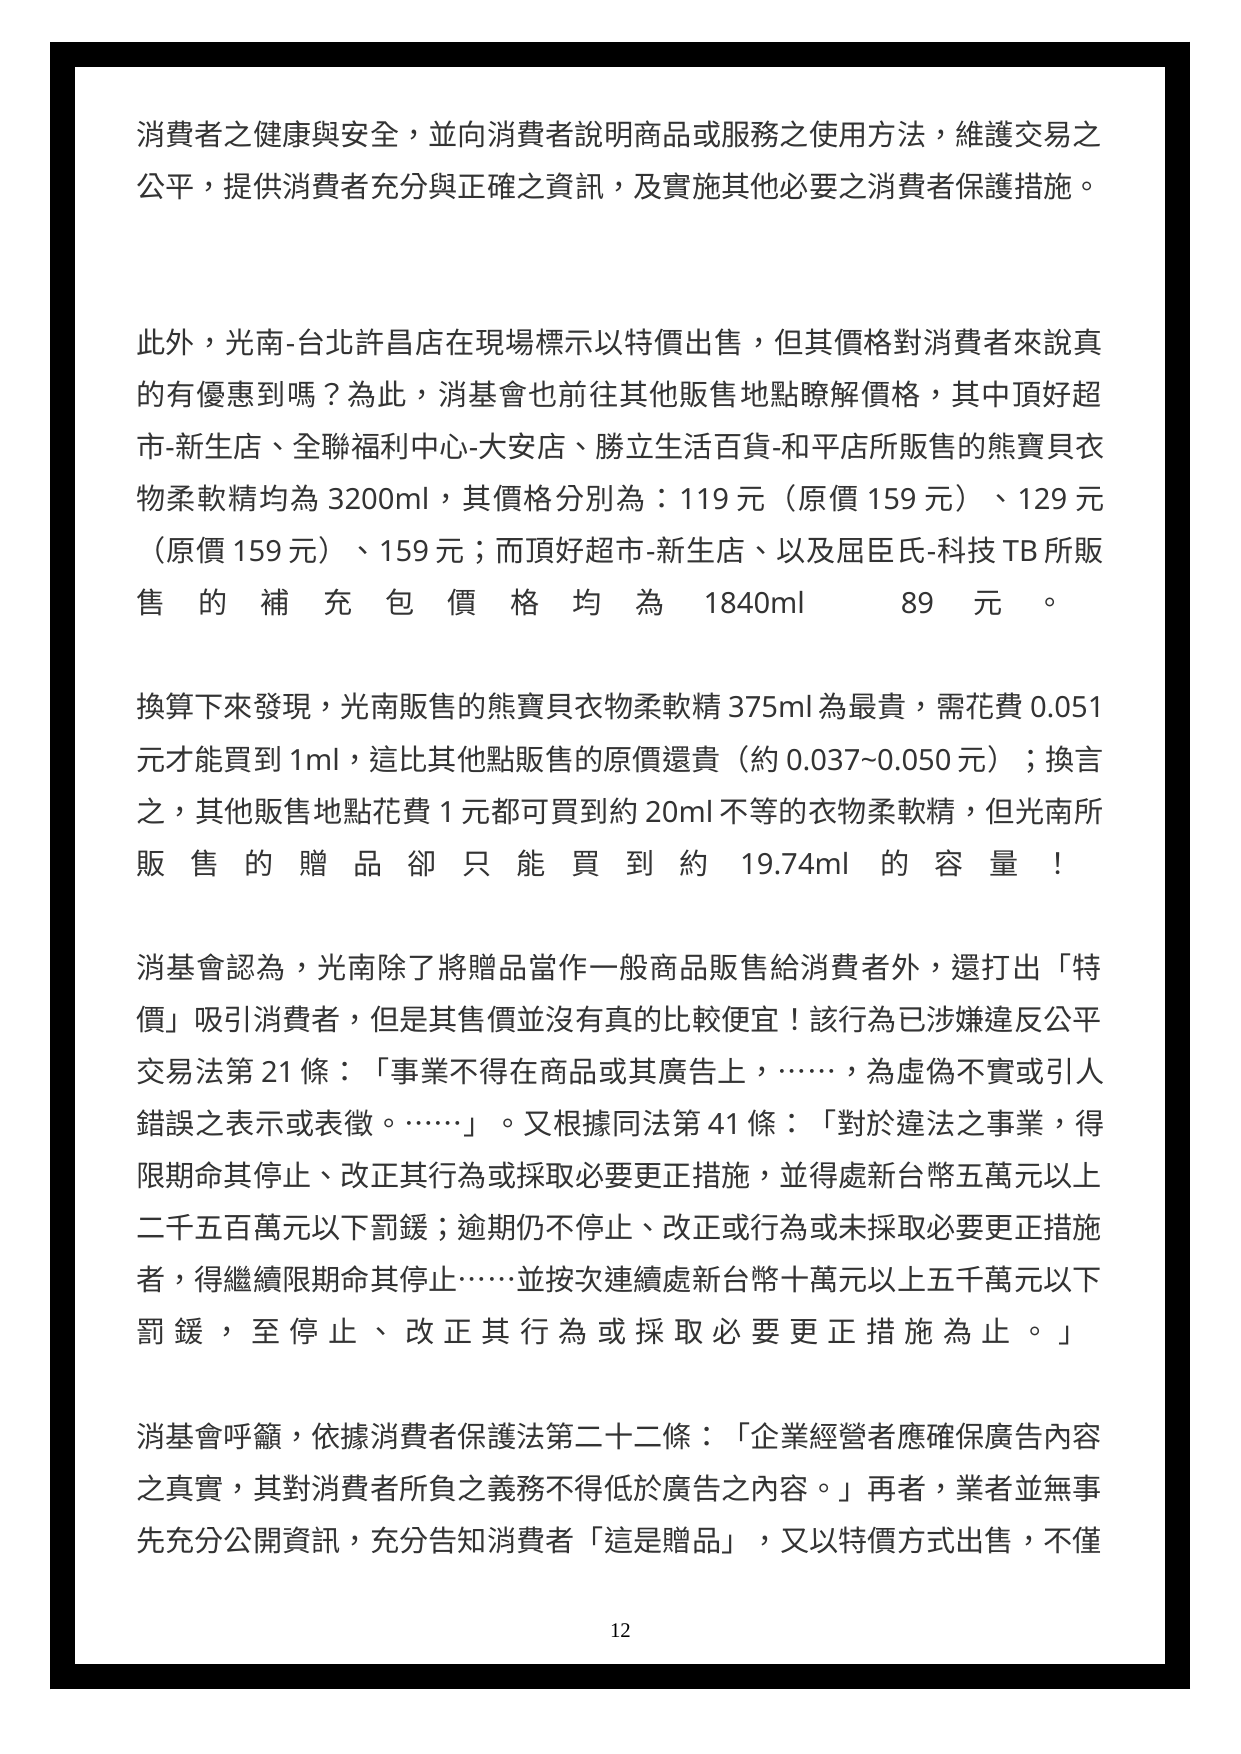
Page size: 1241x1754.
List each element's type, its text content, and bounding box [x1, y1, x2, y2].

text 消費者之健康與安全，並向消費者說明商品或服務之使用方法，維護交易之公平，提供消費者充分與正確之資訊，及實施其他必要之消費者保護措施。 此外，光南-台北許昌店在現場標示以特價出售，但其價格對消費者來說真的有優惠到嗎？為此，消基會也前往其他販售地點瞭解價格，其中頂好超市-新生店、全聯福利中心-大安店、勝立生活百貨-和平店所販售的熊寶貝衣物柔軟精均為3200ml，其價格分別為：119元（原價159元）、129元（原價159元）、159元；而頂好超市-新生店、以及屈臣氏-科技TB所販售的補充包價格均為1840ml 89元。 換算下來發現，光南販售的熊寶貝衣物柔軟精375ml為最貴，需花費0.051元才能買到1ml，這比其他點販售的原價還貴（約0.037~0.050元）；換言之，其他販售地點花費1元都可買到約20ml不等的衣物柔軟精，但光南所販售的贈品卻只能買到約19.74ml的容量！ 消基會認為，光南除了將贈品當作一般商品販售給消費者外，還打出「特價」吸引消費者，但是其售價並沒有真的比較便宜！該行為已涉嫌違反公平交易法第21條：「事業不得在商品或其廣告上，……，為虛偽不實或引人錯誤之表示或表徵。……」。又根據同法第41條：「對於違法之事業，得限期命其停止、改正其行為或採取必要更正措施，並得處新台幣五萬元以上二千五百萬元以下罰鍰；逾期仍不停止、改正或行為或未採取必要更正措施者，得繼續限期命其停止……並按次連續處新台幣十萬元以上五千萬元以下罰鍰，至停止、改正其行為或採取必要更正措施為止。」 消基會呼籲，依據消費者保護法第二十二條：「企業經營者應確保廣告內容之真實，其對消費者所負之義務不得低於廣告之內容。」再者，業者並無事先充分公開資訊，充分告知消費者「這是贈品」，又以特價方式出售，不僅 [136, 103, 1104, 1562]
